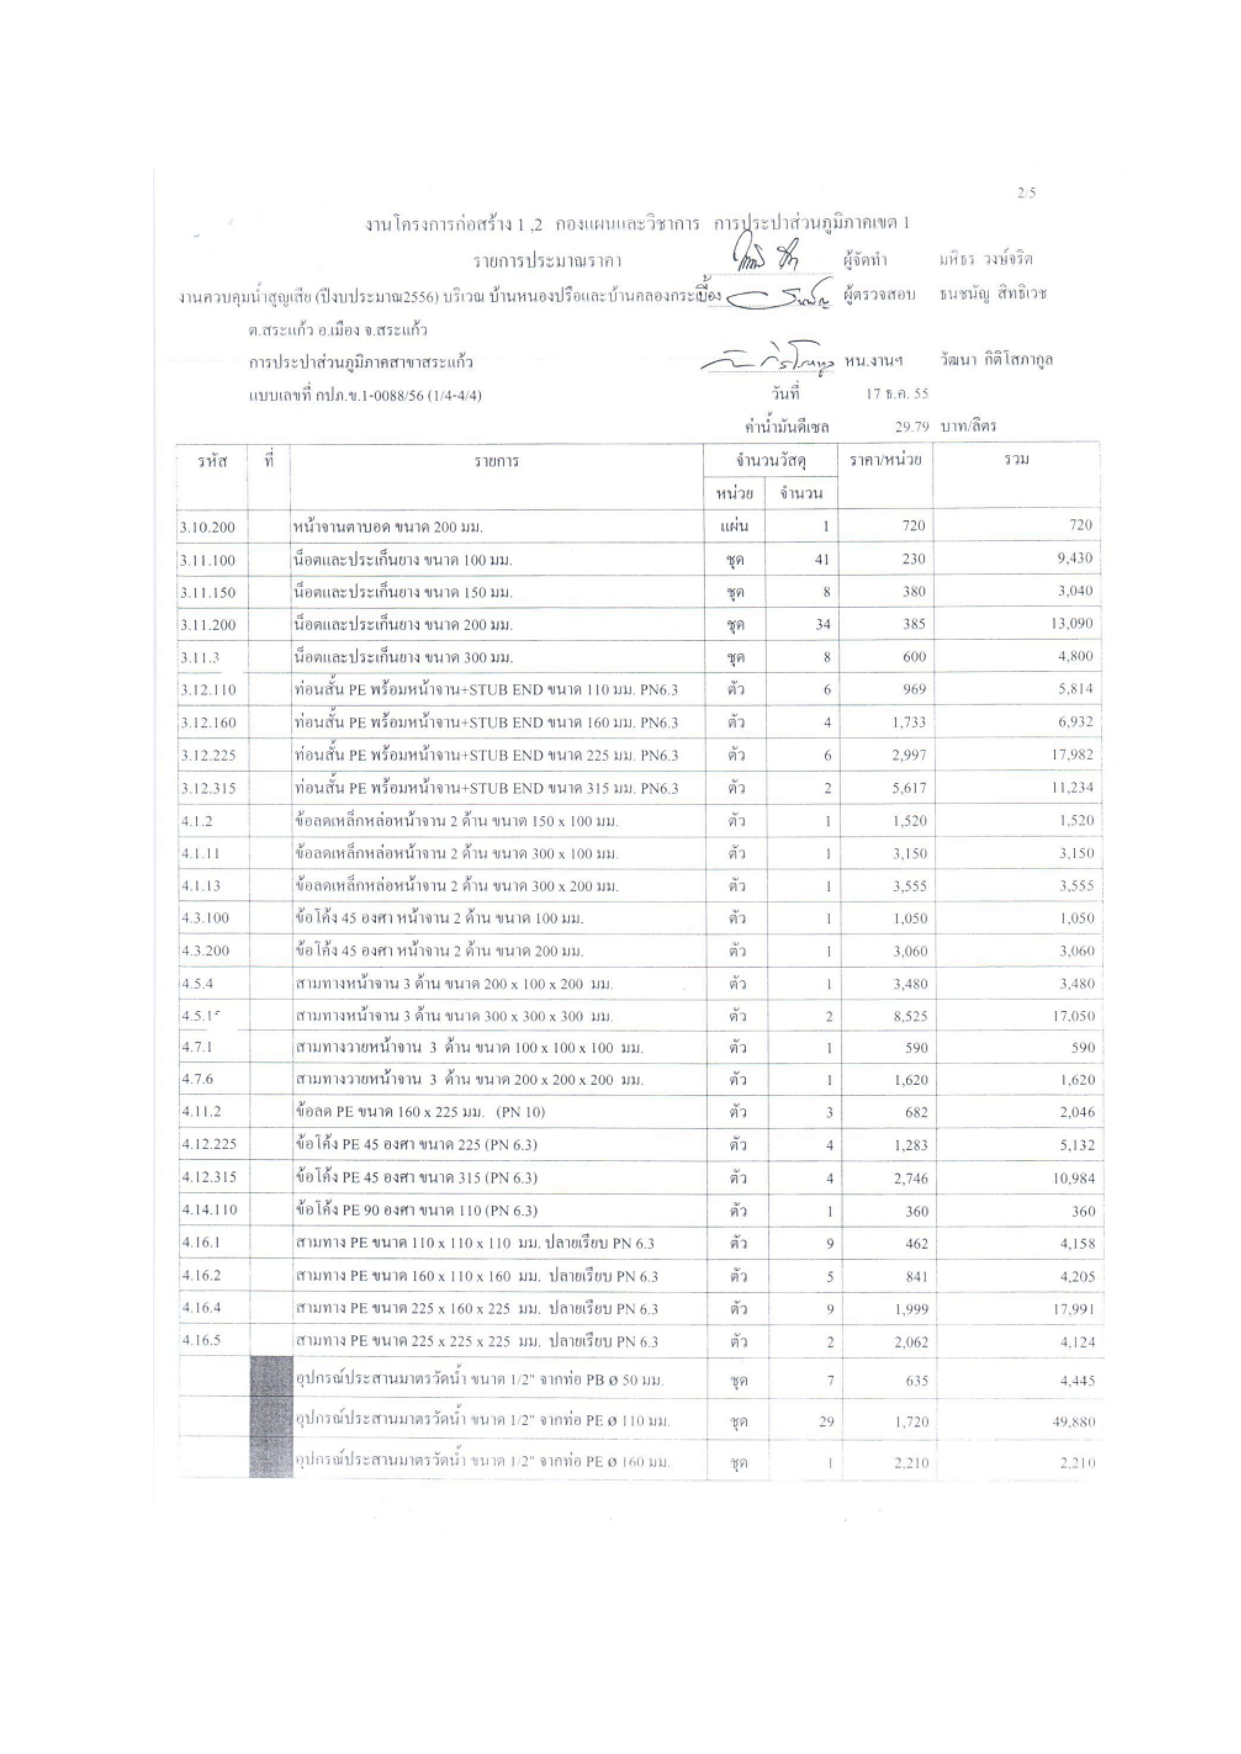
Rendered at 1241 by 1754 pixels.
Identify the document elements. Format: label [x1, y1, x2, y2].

picture [153, 163, 1132, 1546]
